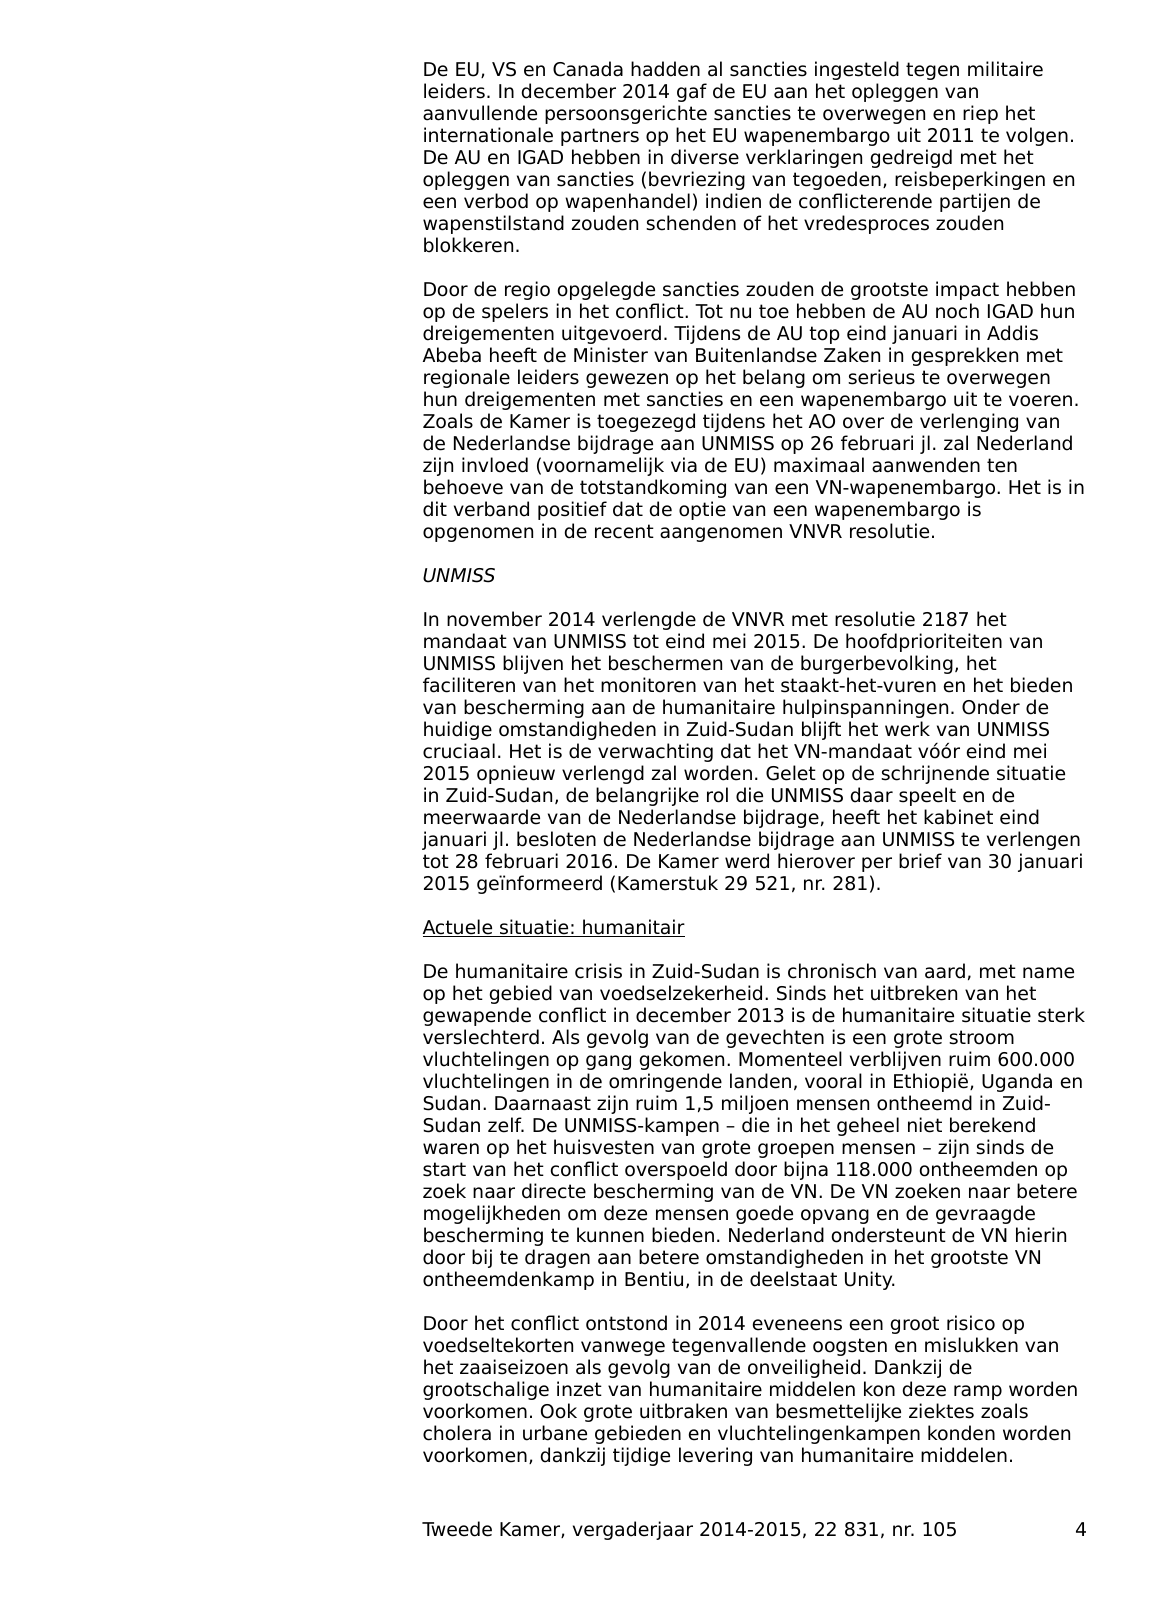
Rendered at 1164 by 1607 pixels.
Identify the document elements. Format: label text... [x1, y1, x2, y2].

subtitle UNMISS [422, 565, 1087, 587]
text Door het conflict ontstond in 2014 eveneens een groot risico op voedseltekorten vanwege tegenvallende oogsten en mislukken van het zaaiseizoen als gevolg van de onveiligheid. Dankzij de grootschalige inzet van humanitaire middelen kon deze ramp worden voorkomen. Ook grote uitbraken van besmettelijke ziektes zoals cholera in urbane gebieden en vluchtelingenkampen konden worden voorkomen, dankzij tijdige levering van humanitaire middelen. [422, 1313, 1087, 1467]
text Door de regio opgelegde sancties zouden de grootste impact hebben op de spelers in het conflict. Tot nu toe hebben de AU noch IGAD hun dreigementen uitgevoerd. Tijdens de AU top eind januari in Addis Abeba heeft de Minister van Buitenlandse Zaken in gesprekken met regionale leiders gewezen op het belang om serieus te overwegen hun dreigementen met sancties en een wapenembargo uit te voeren. Zoals de Kamer is toegezegd tijdens het AO over de verlenging van de Nederlandse bijdrage aan UNMISS op 26 februari jl. zal Nederland zijn invloed (voornamelijk via de EU) maximaal aanwenden ten behoeve van de totstandkoming van een VN-wapenembargo. Het is in dit verband positief dat de optie van een wapenembargo is opgenomen in de recent aangenomen VNVR resolutie. [422, 279, 1087, 543]
subtitle Actuele situatie: humanitair [422, 917, 1087, 939]
text De humanitaire crisis in Zuid-Sudan is chronisch van aard, met name op het gebied van voedselzekerheid. Sinds het uitbreken van het gewapende conflict in december 2013 is de humanitaire situatie sterk verslechterd. Als gevolg van de gevechten is een grote stroom vluchtelingen op gang gekomen. Momenteel verblijven ruim 600.000 vluchtelingen in de omringende landen, vooral in Ethiopië, Uganda en Sudan. Daarnaast zijn ruim 1,5 miljoen mensen ontheemd in Zuid-Sudan zelf. De UNMISS-kampen – die in het geheel niet berekend waren op het huisvesten van grote groepen mensen – zijn sinds de start van het conflict overspoeld door bijna 118.000 ontheemden op zoek naar directe bescherming van de VN. De VN zoeken naar betere mogelijkheden om deze mensen goede opvang en de gevraagde bescherming te kunnen bieden. Nederland ondersteunt de VN hierin door bij te dragen aan betere omstandigheden in het grootste VN ontheemdenkamp in Bentiu, in de deelstaat Unity. [422, 961, 1087, 1291]
text De EU, VS en Canada hadden al sancties ingesteld tegen militaire leiders. In december 2014 gaf de EU aan het opleggen van aanvullende persoonsgerichte sancties te overwegen en riep het internationale partners op het EU wapenembargo uit 2011 te volgen. De AU en IGAD hebben in diverse verklaringen gedreigd met het opleggen van sancties (bevriezing van tegoeden, reisbeperkingen en een verbod op wapenhandel) indien de conflicterende partijen de wapenstilstand zouden schenden of het vredesproces zouden blokkeren. [422, 59, 1087, 257]
text In november 2014 verlengde de VNVR met resolutie 2187 het mandaat van UNMISS tot eind mei 2015. De hoofdprioriteiten van UNMISS blijven het beschermen van de burgerbevolking, het faciliteren van het monitoren van het staakt-het-vuren en het bieden van bescherming aan de humanitaire hulpinspanningen. Onder de huidige omstandigheden in Zuid-Sudan blijft het werk van UNMISS cruciaal. Het is de verwachting dat het VN-mandaat vóór eind mei 2015 opnieuw verlengd zal worden. Gelet op de schrijnende situatie in Zuid-Sudan, de belangrijke rol die UNMISS daar speelt en de meerwaarde van de Nederlandse bijdrage, heeft het kabinet eind januari jl. besloten de Nederlandse bijdrage aan UNMISS te verlengen tot 28 februari 2016. De Kamer werd hierover per brief van 30 januari 2015 geïnformeerd (Kamerstuk 29 521, nr. 281). [422, 609, 1087, 895]
